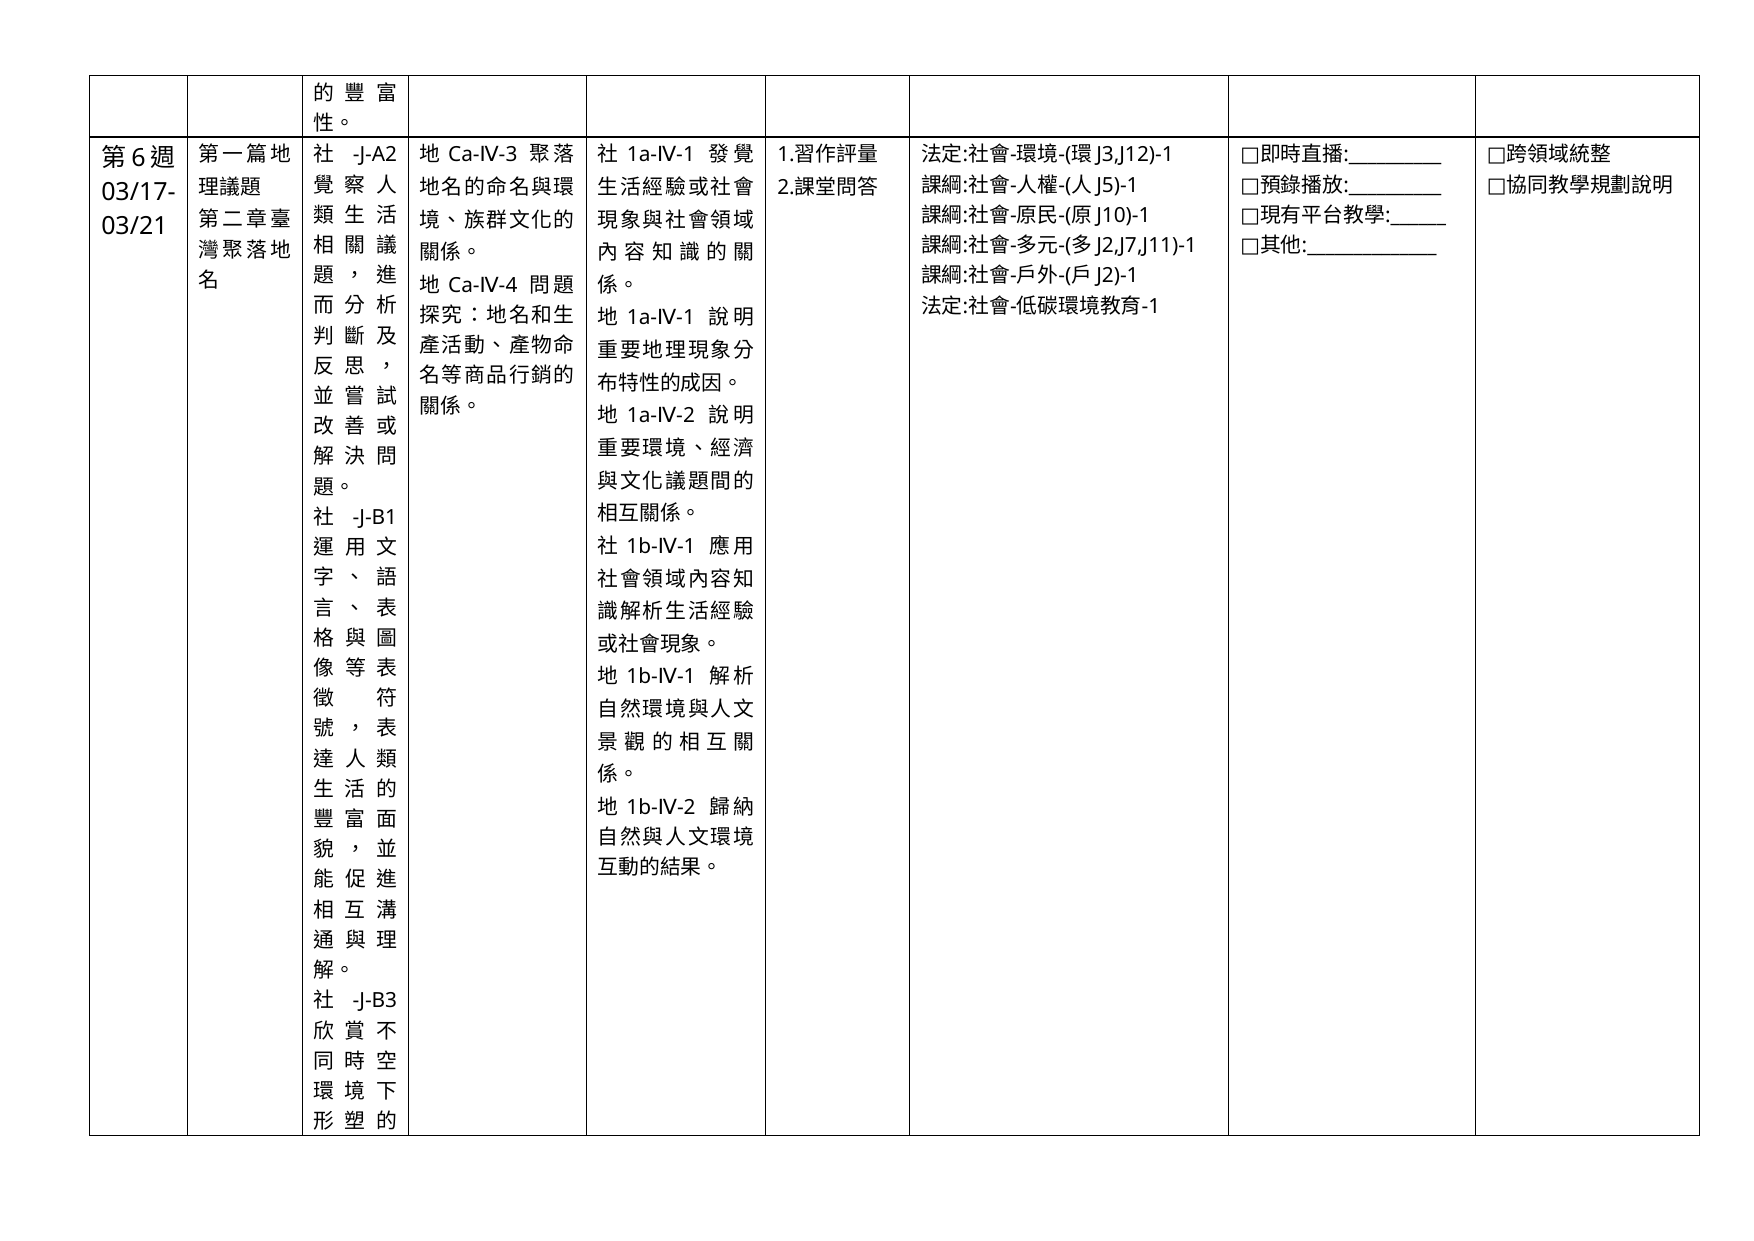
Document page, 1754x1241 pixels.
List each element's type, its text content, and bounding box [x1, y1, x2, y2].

table_cell [409, 76, 586, 136]
table_cell [188, 76, 302, 136]
table_cell 社-J-A2覺察人類生活相關議題，進而分析判斷及反思，並嘗試改善或解決問題。 社-J-B1運用文字、語言、表格與圖像等表徵符號，表達人類生活的豐富面貌，並能促進相互溝通與理解。 社-J-B3欣賞不同時空環境下形塑的 [303, 138, 408, 1135]
table_cell [1476, 76, 1699, 136]
table_cell □即時直播:__________ □預錄播放:__________ □現有平台教學:______ □其他:______________ [1229, 138, 1475, 1135]
table_cell 的豐富性。 [303, 76, 408, 136]
table_cell 社1a-Ⅳ-1 發覺生活經驗或社會現象與社會領域內容知識的關係。 地1a-Ⅳ-1 說明重要地理現象分布特性的成因。 地1a-Ⅳ-2 說明重要環境、經濟與文化議題間的相互關係。 社1b-Ⅳ-1 應用社會領域內容知識解析生活經驗或社會現象。 地1b-Ⅳ-1 解析自然環境與人文景觀的相互關係。 地1b-Ⅳ-2 歸納自然與人文環境互動的結果。 [587, 138, 765, 1135]
table_cell [587, 76, 765, 136]
table_cell [1229, 76, 1475, 136]
table_cell [766, 76, 909, 136]
table_cell □跨領域統整 □協同教學規劃說明 [1476, 138, 1699, 1135]
table_cell [910, 76, 1228, 136]
table_cell 法定:社會-環境-(環J3,J12)-1 課綱:社會-人權-(人J5)-1 課綱:社會-原民-(原J10)-1 課綱:社會-多元-(多J2,J7,J11)-1 課綱:社會-戶外-(戶J2)-1 法定:社會-低碳環境教育-1 [910, 138, 1228, 1135]
table_cell 1.習作評量 2.課堂問答 [766, 138, 909, 1135]
table_cell 第一篇地理議題 第二章臺灣聚落地名 [188, 138, 302, 1135]
table_cell [90, 76, 187, 136]
table_cell 地Ca-Ⅳ-3 聚落地名的命名與環境、族群文化的關係。 地Ca-Ⅳ-4 問題探究：地名和生產活動、產物命名等商品行銷的關係。 [409, 138, 586, 1135]
table_cell 第6週 03/17-03/21 [90, 138, 187, 1135]
